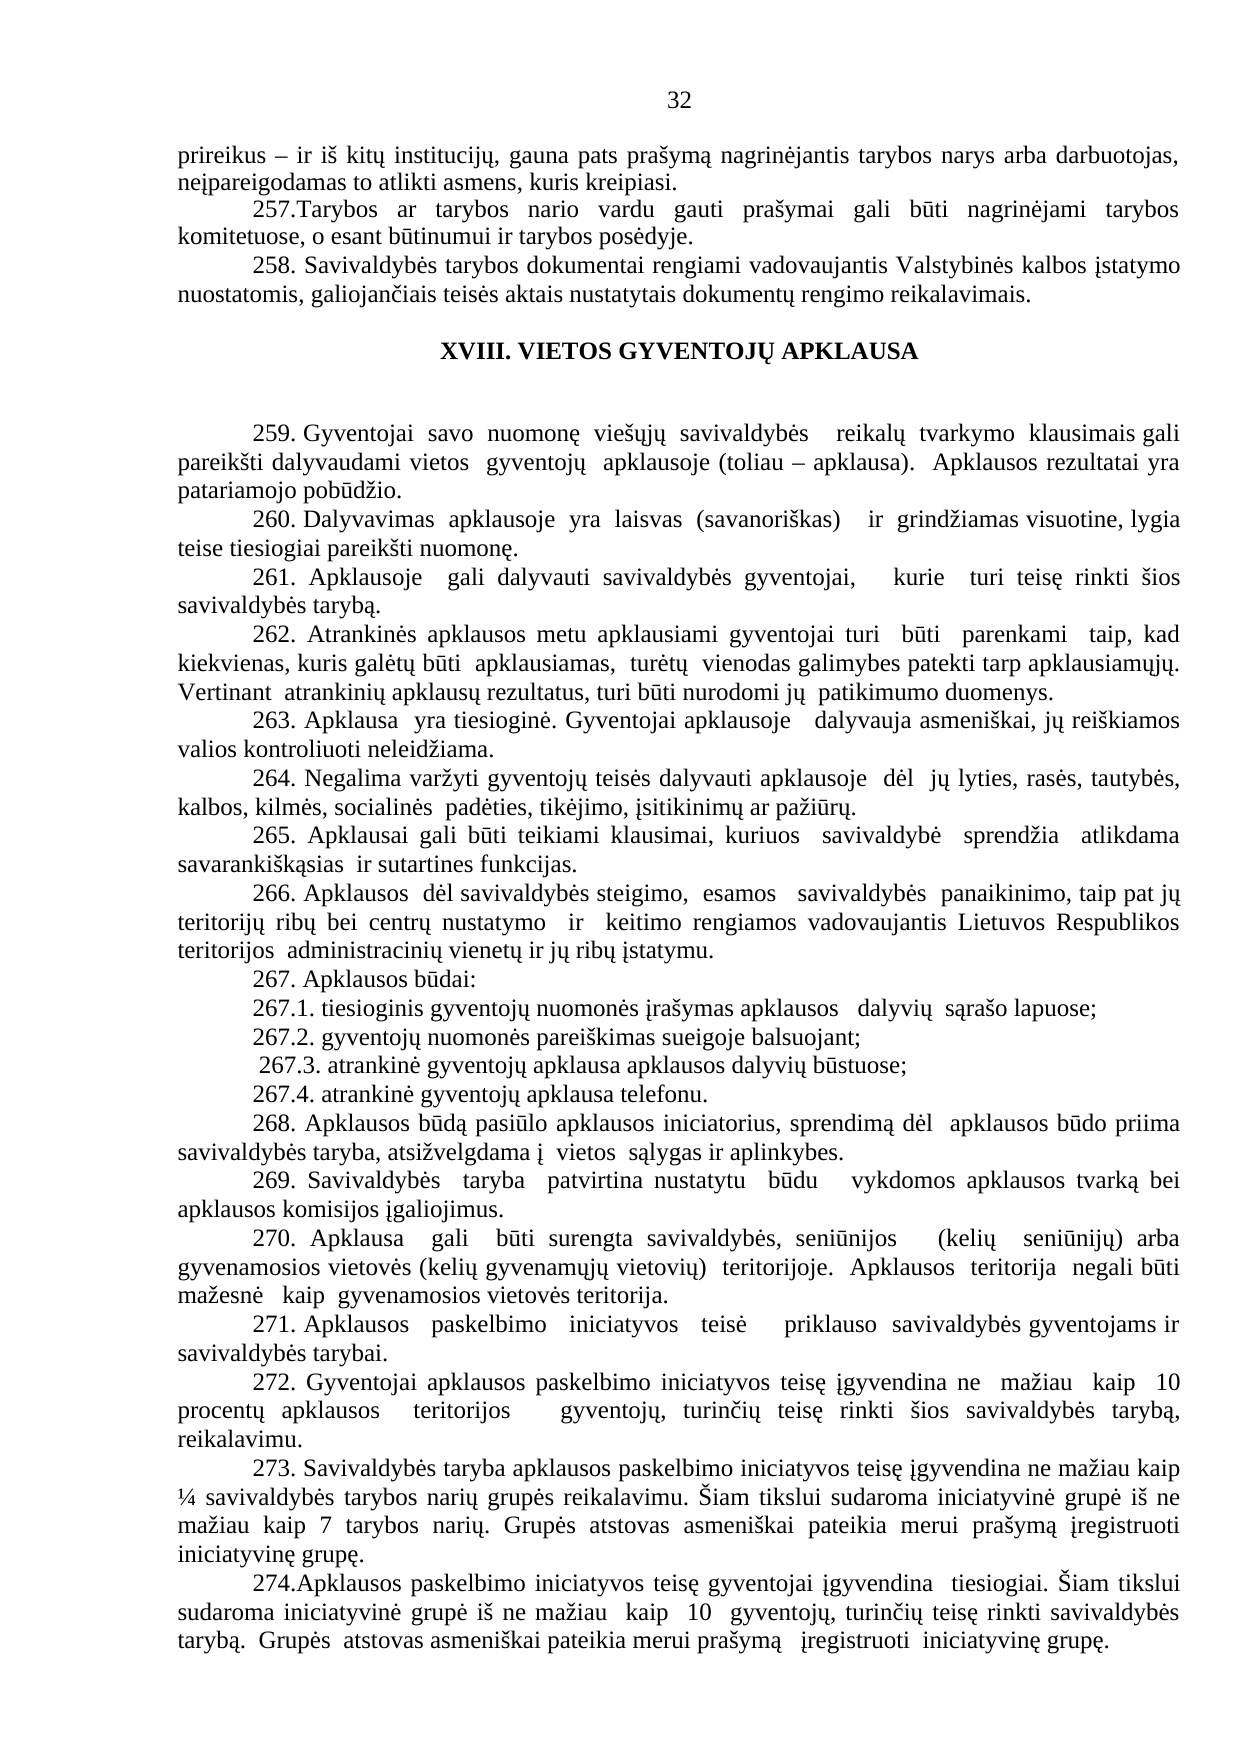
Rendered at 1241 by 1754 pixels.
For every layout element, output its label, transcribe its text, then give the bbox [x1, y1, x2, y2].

text 261. Apklausoje gali dalyvauti savivaldybės gyventojai, kurie turi teisę rinkti šios savivaldybės tarybą. [177, 562, 1181, 619]
text 258. Savivaldybės tarybos dokumentai rengiami vadovaujantis Valstybinės kalbos įstatymo nuostatomis, galiojančiais teisės aktais nustatytais dokumentų rengimo reikalavimais. [177, 250, 1181, 308]
text XVIII. VIETOS GYVENTOJŲ APKLAUSA [177, 336, 1181, 365]
text prireikus – ir iš kitų institucijų, gauna pats prašymą nagrinėjantis tarybos narys arba darbuotojas, neįpareigodamas to atlikti asmens, kuris kreipiasi. [177, 142, 1180, 196]
text 272. Gyventojai apklausos paskelbimo iniciatyvos teisę įgyvendina ne mažiau kaip 10 procentų apklausos teritorijos gyventojų, turinčių teisę rinkti šios savivaldybės tarybą, reikalavimu. [177, 1367, 1181, 1453]
text 273. Savivaldybės taryba apklausos paskelbimo iniciatyvos teisę įgyvendina ne mažiau kaip ¼ savivaldybės tarybos narių grupės reikalavimu. Šiam tikslui sudaroma iniciatyvinė grupė iš ne mažiau kaip 7 tarybos narių. Grupės atstovas asmeniškai pateikia merui prašymą įregistruoti iniciatyvinę grupę. [177, 1453, 1181, 1568]
text 269. Savivaldybės taryba patvirtina nustatytu būdu vykdomos apklausos tvarką bei apklausos komisijos įgaliojimus. [177, 1166, 1181, 1223]
text 267.2. gyventojų nuomonės pareiškimas sueigoje balsuojant; [177, 1022, 1181, 1051]
text 267.1. tiesioginis gyventojų nuomonės įrašymas apklausos dalyvių sąrašo lapuose; [177, 993, 1181, 1022]
text 262. Atrankinės apklausos metu apklausiami gyventojai turi būti parenkami taip, kad kiekvienas, kuris galėtų būti apklausiamas, turėtų vienodas galimybes patekti tarp apklausiamųjų. Vertinant atrankinių apklausų rezultatus, turi būti nurodomi jų patikimumo duomenys. [177, 619, 1181, 706]
text 270. Apklausa gali būti surengta savivaldybės, seniūnijos (kelių seniūnijų) arba gyvenamosios vietovės (kelių gyvenamųjų vietovių) teritorijoje. Apklausos teritorija negali būti mažesnė kaip gyvenamosios vietovės teritorija. [177, 1223, 1181, 1309]
text 265. Apklausai gali būti teikiami klausimai, kuriuos savivaldybė sprendžia atlikdama savarankiškąsias ir sutartines funkcijas. [177, 821, 1181, 878]
text 263. Apklausa yra tiesioginė. Gyventojai apklausoje dalyvauja asmeniškai, jų reiškiamos valios kontroliuoti neleidžiama. [177, 706, 1181, 763]
text 267. Apklausos būdai: [177, 964, 1181, 993]
text 267.3. atrankinė gyventojų apklausa apklausos dalyvių būstuose; [177, 1051, 1181, 1079]
text 260. Dalyvavimas apklausoje yra laisvas (savanoriškas) ir grindžiamas visuotine, lygia teise tiesiogiai pareikšti nuomonę. [177, 504, 1181, 562]
text 271. Apklausos paskelbimo iniciatyvos teisė priklauso savivaldybės gyventojams ir savivaldybės tarybai. [177, 1309, 1181, 1367]
text 264. Negalima varžyti gyventojų teisės dalyvauti apklausoje dėl jų lyties, rasės, tautybės, kalbos, kilmės, socialinės padėties, tikėjimo, įsitikinimų ar pažiūrų. [177, 763, 1181, 821]
text 259. Gyventojai savo nuomonę viešųjų savivaldybės reikalų tvarkymo klausimais gali pareikšti dalyvaudami vietos gyventojų apklausoje (toliau – apklausa). Apklausos rezultatai yra patariamojo pobūdžio. [177, 418, 1181, 504]
text 268. Apklausos būdą pasiūlo apklausos iniciatorius, sprendimą dėl apklausos būdo priima savivaldybės taryba, atsižvelgdama į vietos sąlygas ir aplinkybes. [177, 1108, 1181, 1166]
text 266. Apklausos dėl savivaldybės steigimo, esamos savivaldybės panaikinimo, taip pat jų teritorijų ribų bei centrų nustatymo ir keitimo rengiamos vadovaujantis Lietuvos Respublikos teritorijos administracinių vienetų ir jų ribų įstatymu. [177, 878, 1181, 964]
text 267.4. atrankinė gyventojų apklausa telefonu. [177, 1079, 1181, 1108]
text 257.Tarybos ar tarybos nario vardu gauti prašymai gali būti nagrinėjami tarybos komitetuose, o esant būtinumui ir tarybos posėdyje. [177, 196, 1180, 250]
text 274.Apklausos paskelbimo iniciatyvos teisę gyventojai įgyvendina tiesiogiai. Šiam tikslui sudaroma iniciatyvinė grupė iš ne mažiau kaip 10 gyventojų, turinčių teisę rinkti savivaldybės tarybą. Grupės atstovas asmeniškai pateikia merui prašymą įregistruoti iniciatyvinę grupę. [177, 1568, 1181, 1654]
